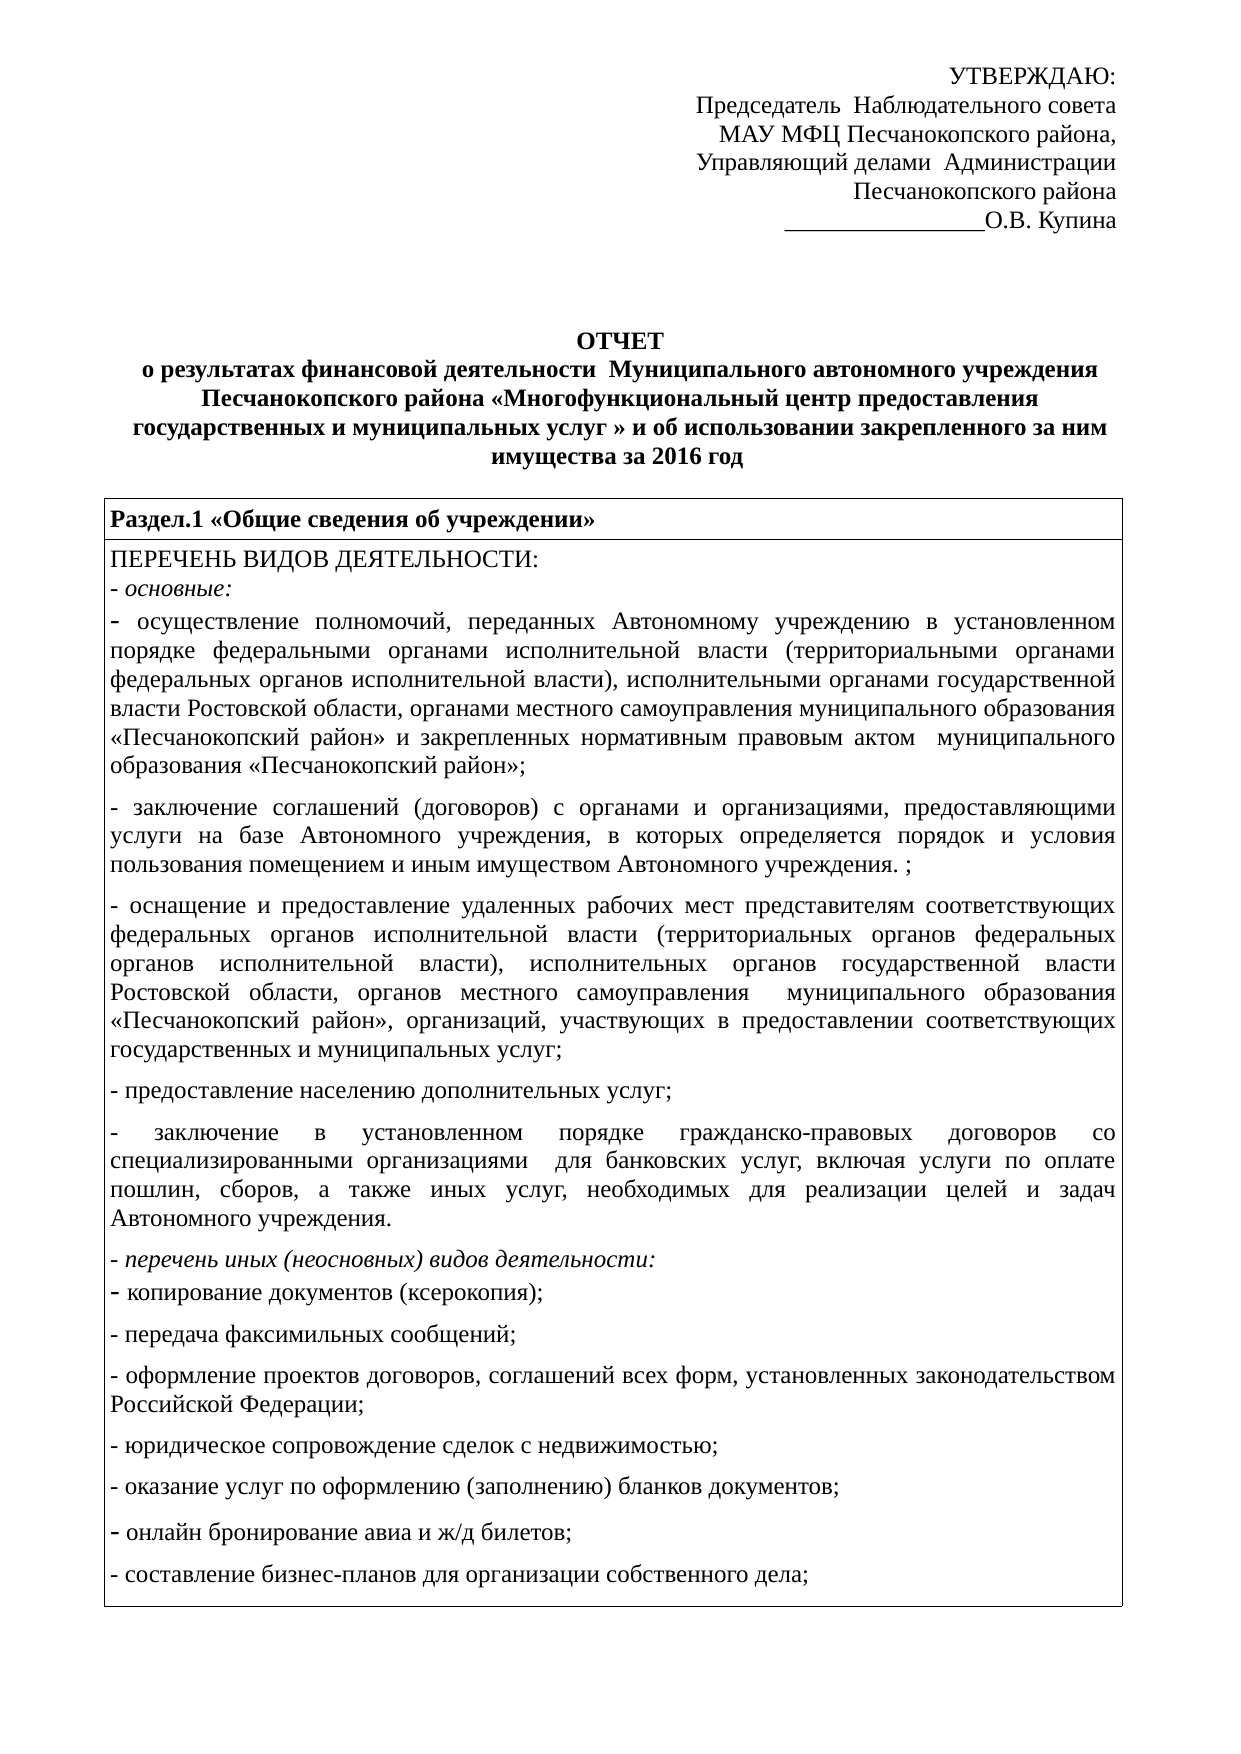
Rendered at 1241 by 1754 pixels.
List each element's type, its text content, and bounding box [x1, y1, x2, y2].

text ОТЧЕТ [118, 326, 1122, 354]
table_header УТВЕРЖДАЮ: Председатель Наблюдательного совета МАУ МФЦ Песчанокопского района, Управляющий делами Администрации Песчанокопского района ________________О.В. Купина [620, 56, 1122, 268]
table_cell ПЕРЕЧЕНЬ ВИДОВ ДЕЯТЕЛЬНОСТИ: - основные: - осуществление полномочий, переданных Автономному учреждению в установленном порядке федеральными органами исполнительной власти (территориальными органами федеральных органов исполнительной власти), исполнительными органами государственной власти Ростовской области, органами местного самоуправления муниципального образования «Песчанокопский район» и закрепленных нормативным правовым актом муниципального образования «Песчанокопский район»; - заключение соглашений (договоров) с органами и организациями, предоставляющими услуги на базе Автономного учреждения, в которых определяется порядок и условия пользования помещением и иным имуществом Автономного учреждения. ; - оснащение и предоставление удаленных рабочих мест представителям соответствующих федеральных органов исполнительной власти (территориальных органов федеральных органов исполнительной власти), исполнительных органов государственной власти Ростовской области, органов местного самоуправления муниципального образования «Песчанокопский район», организаций, участвующих в предоставлении соответствующих государственных и муниципальных услуг; - предоставление населению дополнительных услуг; - заключение в установленном порядке гражданско-правовых договоров со специализированными организациями для банковских услуг, включая услуги по оплате пошлин, сборов, а также иных услуг, необходимых для реализации целей и задач Автономного учреждения. - перечень иных (неосновных) видов деятельности: - копирование документов (ксерокопия); - передача факсимильных сообщений; - оформление проектов договоров, соглашений всех форм, установленных законодательством Российской Федерации; - юридическое сопровождение сделок с недвижимостью; - оказание услуг по оформлению (заполнению) бланков документов; - онлайн бронирование авиа и ж/д билетов; - составление бизнес-планов для организации собственного дела; прием заявлений о выдаче универсальных электронных карт (далее — УЭК), дубликата или замену УЭК. [105, 540, 1122, 1606]
table_header Раздел.1 «Общие сведения об учреждении» [105, 499, 1122, 538]
text о результатах финансовой деятельности Муниципального автономного учреждения Песчанокопского района «Многофункциональный центр предоставления государственных и муниципальных услуг » и об использовании закрепленного за ним имущества за 2016 год [118, 354, 1122, 469]
table_header [118, 56, 620, 268]
